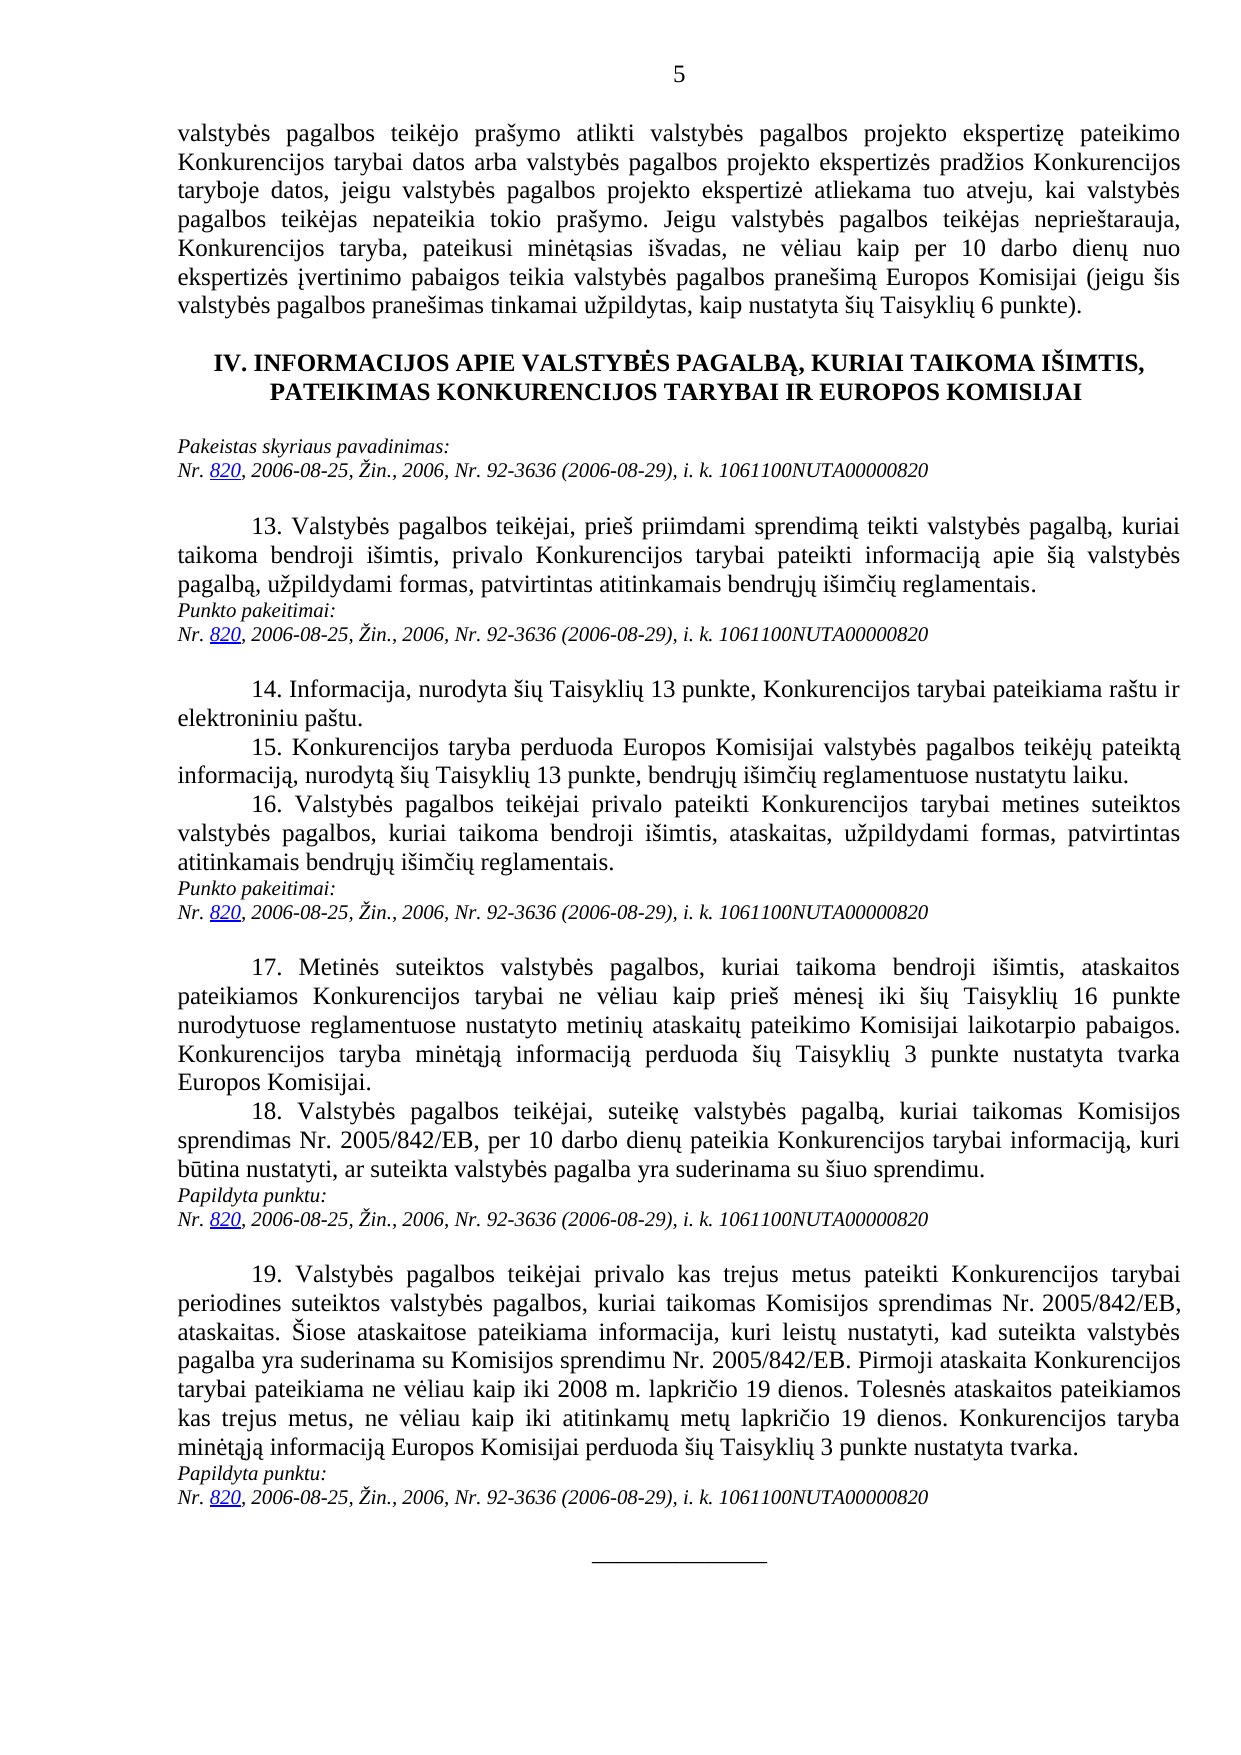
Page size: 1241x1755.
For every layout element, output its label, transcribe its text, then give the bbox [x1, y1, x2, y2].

text 19. Valstybės pagalbos teikėjai privalo kas trejus metus pateikti Konkurencijos tarybai periodines suteiktos valstybės pagalbos, kuriai taikomas Komisijos sprendimas Nr. 2005/842/EB, ataskaitas. Šiose ataskaitose pateikiama informacija, kuri leistų nustatyti, kad suteikta valstybės pagalba yra suderinama su Komisijos sprendimu Nr. 2005/842/EB. Pirmoji ataskaita Konkurencijos tarybai pateikiama ne vėliau kaip iki 2008 m. lapkričio 19 dienos. Tolesnės ataskaitos pateikiamos kas trejus metus, ne vėliau kaip iki atitinkamų metų lapkričio 19 dienos. Konkurencijos taryba minėtąją informaciją Europos Komisijai perduoda šių Taisyklių 3 punkte nustatyta tvarka. [177, 1259, 1181, 1461]
text Nr. 820, 2006-08-25, Žin., 2006, Nr. 92-3636 (2006-08-29), i. k. 1061100NUTA00000820 [177, 458, 1181, 482]
text Nr. 820, 2006-08-25, Žin., 2006, Nr. 92-3636 (2006-08-29), i. k. 1061100NUTA00000820 [177, 900, 1181, 924]
text valstybės pagalbos teikėjo prašymo atlikti valstybės pagalbos projekto ekspertizę pateikimo Konkurencijos tarybai datos arba valstybės pagalbos projekto ekspertizės pradžios Konkurencijos taryboje datos, jeigu valstybės pagalbos projekto ekspertizė atliekama tuo atveju, kai valstybės pagalbos teikėjas nepateikia tokio prašymo. Jeigu valstybės pagalbos teikėjas neprieštarauja, Konkurencijos taryba, pateikusi minėtąsias išvadas, ne vėliau kaip per 10 darbo dienų nuo ekspertizės įvertinimo pabaigos teikia valstybės pagalbos pranešimą Europos Komisijai (jeigu šis valstybės pagalbos pranešimas tinkamai užpildytas, kaip nustatyta šių Taisyklių 6 punkte). [177, 118, 1181, 319]
text Nr. 820, 2006-08-25, Žin., 2006, Nr. 92-3636 (2006-08-29), i. k. 1061100NUTA00000820 [177, 622, 1181, 646]
text 17. Metinės suteiktos valstybės pagalbos, kuriai taikoma bendroji išimtis, ataskaitos pateikiamos Konkurencijos tarybai ne vėliau kaip prieš mėnesį iki šių Taisyklių 16 punkte nurodytuose reglamentuose nustatyto metinių ataskaitų pateikimo Komisijai laikotarpio pabaigos. Konkurencijos taryba minėtąją informaciją perduoda šių Taisyklių 3 punkte nustatyta tvarka Europos Komisijai. [177, 952, 1181, 1096]
text Papildyta punktu: [177, 1461, 1181, 1485]
text 15. Konkurencijos taryba perduoda Europos Komisijai valstybės pagalbos teikėjų pateiktą informaciją, nurodytą šių Taisyklių 13 punkte, bendrųjų išimčių reglamentuose nustatytu laiku. [177, 732, 1181, 789]
text 18. Valstybės pagalbos teikėjai, suteikę valstybės pagalbą, kuriai taikomas Komisijos sprendimas Nr. 2005/842/EB, per 10 darbo dienų pateikia Konkurencijos tarybai informaciją, kuri būtina nustatyti, ar suteikta valstybės pagalba yra suderinama su šiuo sprendimu. [177, 1096, 1181, 1182]
text Punkto pakeitimai: [177, 597, 1181, 622]
text 14. Informacija, nurodyta šių Taisyklių 13 punkte, Konkurencijos tarybai pateikiama raštu ir elektroniniu paštu. [177, 674, 1181, 732]
text ______________ [177, 1537, 1181, 1566]
text 16. Valstybės pagalbos teikėjai privalo pateikti Konkurencijos tarybai metines suteiktos valstybės pagalbos, kuriai taikoma bendroji išimtis, ataskaitas, užpildydami formas, patvirtintas atitinkamais bendrųjų išimčių reglamentais. [177, 789, 1181, 876]
text Pakeistas skyriaus pavadinimas: [177, 434, 1181, 458]
text Nr. 820, 2006-08-25, Žin., 2006, Nr. 92-3636 (2006-08-29), i. k. 1061100NUTA00000820 [177, 1485, 1181, 1509]
text IV. INFORMACIJOS APIE VALSTYBĖS PAGALBĄ, KURIAI TAIKOMA IŠIMTIS, PATEIKIMAS KONKURENCIJOS TARYBAI IR EUROPOS KOMISIJAI [177, 348, 1181, 406]
text Punkto pakeitimai: [177, 876, 1181, 900]
text Papildyta punktu: [177, 1182, 1181, 1207]
text Nr. 820, 2006-08-25, Žin., 2006, Nr. 92-3636 (2006-08-29), i. k. 1061100NUTA00000820 [177, 1207, 1181, 1231]
text 13. Valstybės pagalbos teikėjai, prieš priimdami sprendimą teikti valstybės pagalbą, kuriai taikoma bendroji išimtis, privalo Konkurencijos tarybai pateikti informaciją apie šią valstybės pagalbą, užpildydami formas, patvirtintas atitinkamais bendrųjų išimčių reglamentais. [177, 511, 1181, 597]
